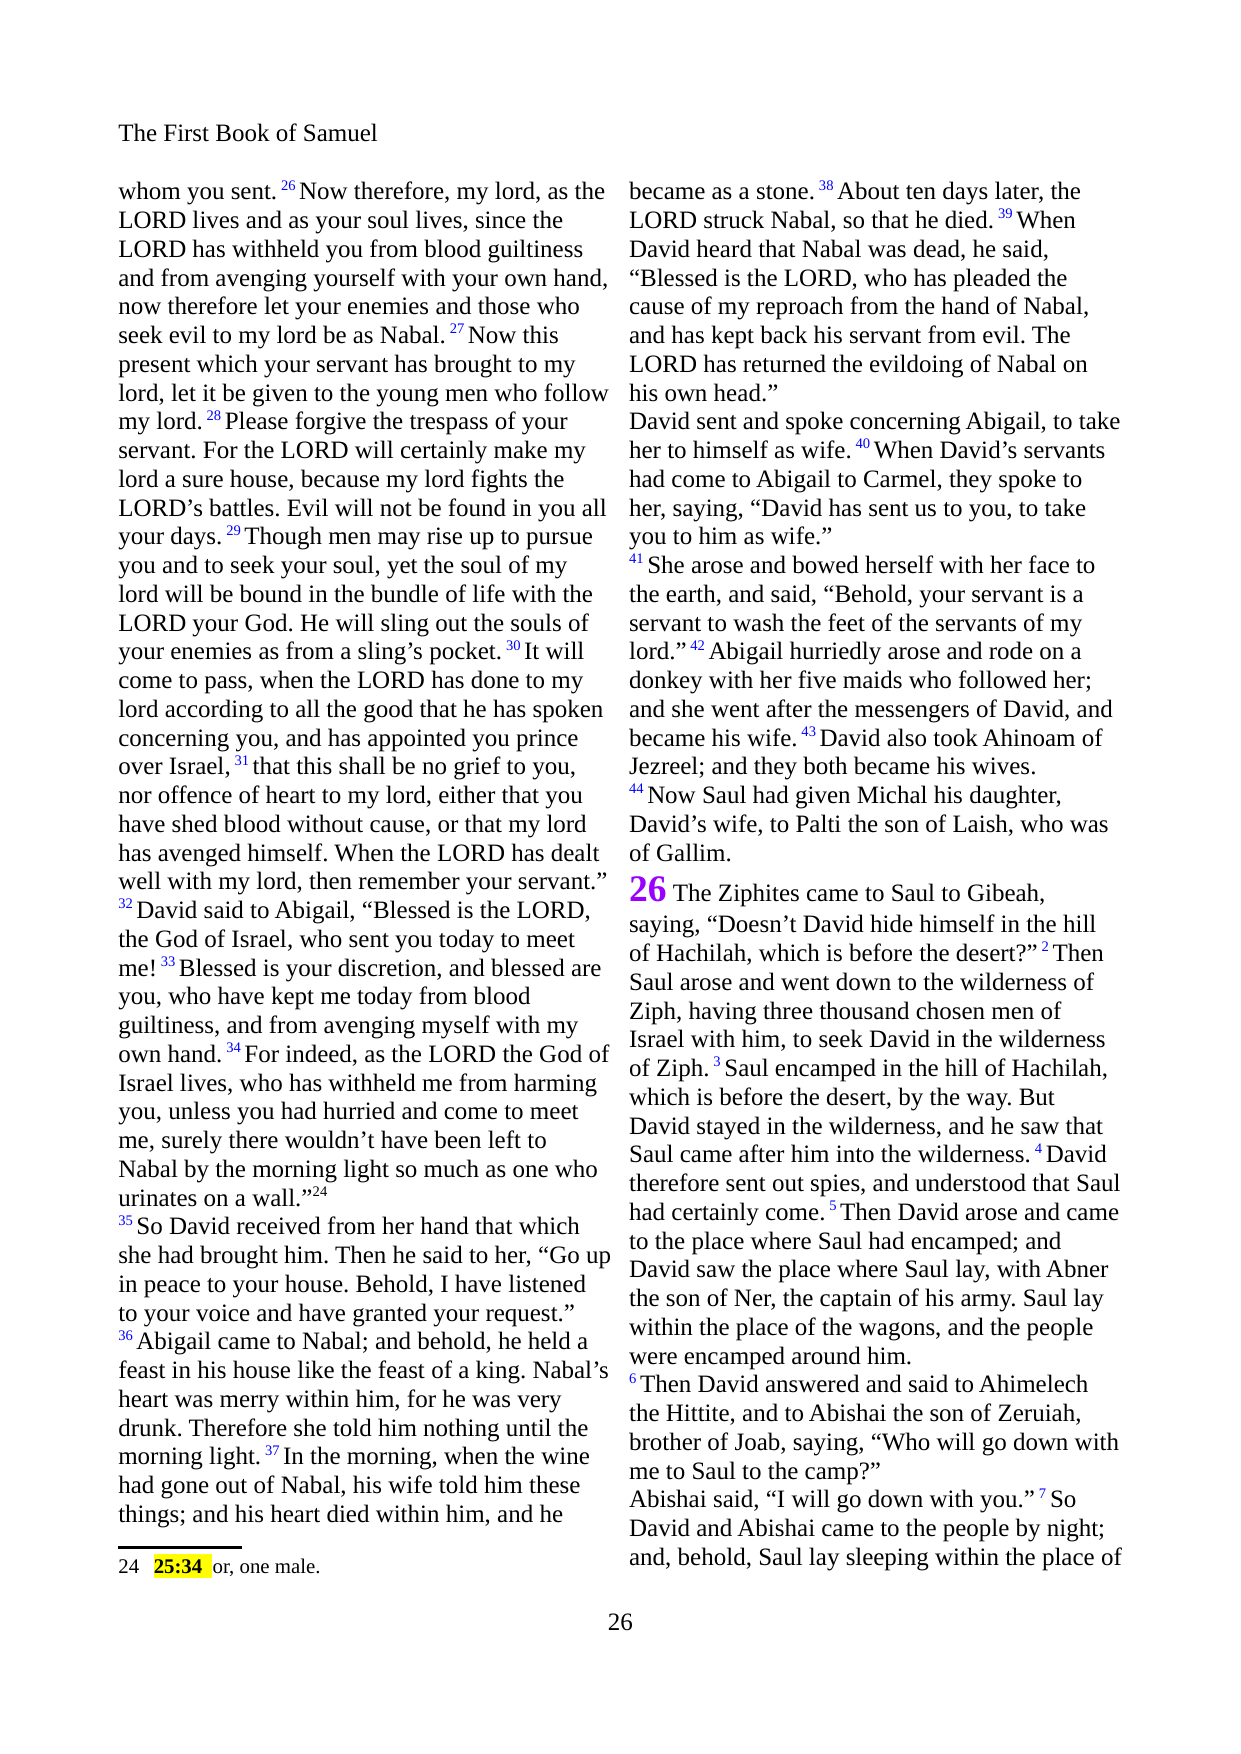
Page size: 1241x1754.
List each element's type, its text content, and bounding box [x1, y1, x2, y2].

text David sent and spoke concerning Abigail, to take her to himself as wife. 40 When David’s servants had come to Abigail to Carmel, they spoke to her, saying, “David has sent us to you, to take you to him as wife.” [629, 406, 1122, 550]
text 26 The Ziphites came to Saul to Gibeah, saying, “Doesn’t David hide himself in the hill of Hachilah, which is before the desert?” 2 Then Saul arose and went down to the wilderness of Ziph, having three thousand chosen men of Israel with him, to seek David in the wilderness of Ziph. 3 Saul encamped in the hill of Hachilah, which is before the desert, by the way. But David stayed in the wilderness, and he saw that Saul came after him into the wilderness. 4 David therefore sent out spies, and understood that Saul had certainly come. 5 Then David arose and came to the place where Saul had encamped; and David saw the place where Saul lay, with Abner the son of Ner, the captain of his army. Saul lay within the place of the wagons, and the people were encamped around him. [629, 866, 1122, 1369]
text 35 So David received from her hand that which she had brought him. Then he said to her, “Go up in peace to your house. Behold, I have listened to your voice and have granted your request.” [118, 1211, 611, 1326]
text 6 Then David answered and said to Ahimelech the Hittite, and to Abishai the son of Zeruiah, brother of Joab, saying, “Who will go down with me to Saul to the camp?” [629, 1369, 1122, 1484]
text whom you sent. 26 Now therefore, my lord, as the LORD lives and as your soul lives, since the LORD has withheld you from blood guiltiness and from avenging yourself with your own hand, now therefore let your enemies and those who seek evil to my lord be as Nabal. 27 Now this present which your servant has brought to my lord, let it be given to the young men who follow my lord. 28 Please forgive the trespass of your servant. For the LORD will certainly make my lord a sure house, because my lord fights the LORD’s battles. Evil will not be found in you all your days. 29 Though men may rise up to pursue you and to seek your soul, yet the soul of my lord will be bound in the bundle of life with the LORD your God. He will sling out the souls of your enemies as from a sling’s pocket. 30 It will come to pass, when the LORD has done to my lord according to all the good that he has spoken concerning you, and has appointed you prince over Israel, 31 that this shall be no grief to you, nor offence of heart to my lord, either that you have shed blood without cause, or that my lord has avenged himself. When the LORD has dealt well with my lord, then remember your servant.” [118, 176, 611, 895]
text 32 David said to Abigail, “Blessed is the LORD, the God of Israel, who sent you today to meet me! 33 Blessed is your discretion, and blessed are you, who have kept me today from blood guiltiness, and from avenging myself with my own hand. 34 For indeed, as the LORD the God of Israel lives, who has withheld me from harming you, unless you had hurried and come to meet me, surely there wouldn’t have been left to Nabal by the morning light so much as one who urinates on a wall.” [118, 895, 611, 1211]
text 44 Now Saul had given Michal his daughter, David’s wife, to Palti the son of Laish, who was of Gallim. [629, 780, 1122, 866]
text 36 Abigail came to Nabal; and behold, he held a feast in his house like the feast of a king. Nabal’s heart was merry within him, for he was very drunk. Therefore she told him nothing until the morning light. 37 In the morning, when the wine had gone out of Nabal, his wife told him these things; and his heart died within him, and he [118, 1326, 611, 1528]
text 25:34 or, one male. [118, 1553, 611, 1578]
text became as a stone. 38 About ten days later, the LORD struck Nabal, so that he died. 39 When David heard that Nabal was dead, he said, “Blessed is the LORD, who has pleaded the cause of my reproach from the hand of Nabal, and has kept back his servant from evil. The LORD has returned the evildoing of Nabal on his own head.” [629, 176, 1122, 406]
text Abishai said, “I will go down with you.” 7 So David and Abishai came to the people by night; and, behold, Saul lay sleeping within the place of [629, 1484, 1122, 1571]
text 41 She arose and bowed herself with her face to the earth, and said, “Behold, your servant is a servant to wash the feet of the servants of my lord.” 42 Abigail hurriedly arose and rode on a donkey with her five maids who followed her; and she went after the messengers of David, and became his wife. 43 David also took Ahinoam of Jezreel; and they both became his wives. [629, 550, 1122, 780]
